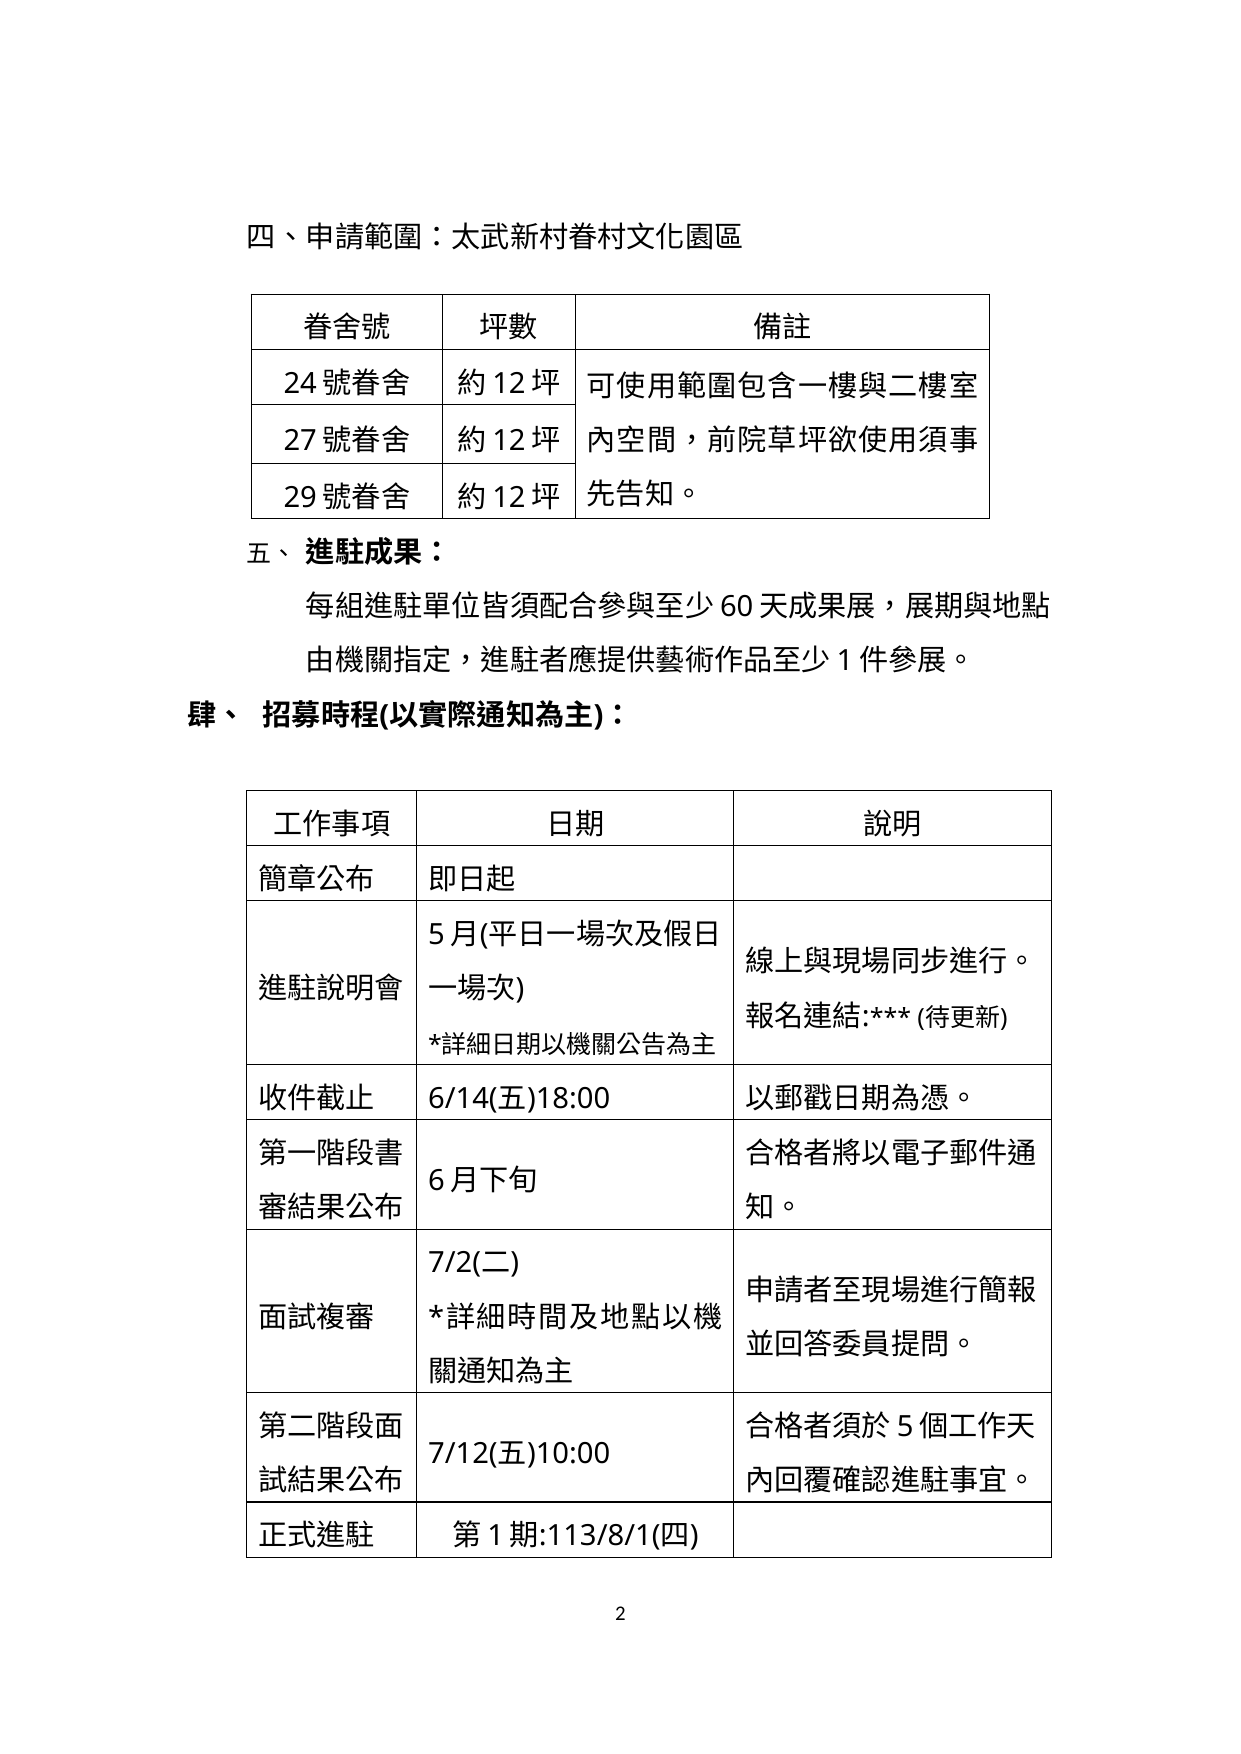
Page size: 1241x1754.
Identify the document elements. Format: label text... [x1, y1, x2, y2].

table_cell 第二階段面試結果公布 [247, 1393, 416, 1501]
table_cell 合格者將以電子郵件通知。 [734, 1120, 1051, 1228]
table_cell 正式進駐 [247, 1503, 416, 1557]
table_cell 約12坪 [443, 405, 575, 463]
table_cell 7/2(二) *詳細時間及地點以機關通知為主 [417, 1230, 733, 1392]
table_cell 第1期:113/8/1(四) [417, 1503, 733, 1557]
table_cell 進駐說明會 [247, 901, 416, 1064]
table_cell 約12坪 [443, 464, 575, 518]
table_cell 約12坪 [443, 350, 575, 404]
table_cell 簡章公布 [247, 846, 416, 900]
table_cell 第一階段書審結果公布 [247, 1120, 416, 1228]
table_cell 線上與現場同步進行。 報名連結:*** (待更新) [734, 901, 1051, 1064]
list 進駐成果： [247, 367, 1053, 573]
table_cell 6/14(五)18:00 [417, 1065, 733, 1119]
table_cell [734, 846, 1051, 900]
table_cell 24號眷舍 [252, 350, 442, 404]
table_cell 合格者須於5個工作天內回覆確認進駐事宜。 [734, 1393, 1051, 1501]
table_cell 面試複審 [247, 1230, 416, 1392]
text 每組進駐單位皆須配合參與至少60天成果展，展期與地點由機關指定，進駐者應提供藝術作品至少1件參展。 [306, 573, 1053, 682]
table_cell 5月(平日一場次及假日一場次) *詳細日期以機關公告為主 [417, 901, 733, 1064]
table_header 坪數 [443, 295, 575, 349]
table_header 眷舍號 [252, 295, 442, 349]
table_cell 申請者至現場進行簡報並回答委員提問。 [734, 1230, 1051, 1392]
table_cell 收件截止 [247, 1065, 416, 1119]
table_header 說明 [734, 791, 1051, 845]
table_cell [734, 1503, 1051, 1557]
table_cell 6月下旬 [417, 1120, 733, 1228]
table_cell 以郵戳日期為憑。 [734, 1065, 1051, 1119]
table_cell 29號眷舍 [252, 464, 442, 518]
table_header 工作事項 [247, 791, 416, 845]
list 招募時程(以實際通知為主)： [187, 682, 1053, 736]
table_cell 即日起 [417, 846, 733, 900]
list 申請範圍：太武新村眷村文化園區 [247, 204, 1053, 258]
table_cell 7/12(五)10:00 [417, 1393, 733, 1501]
table_header 備註 [576, 295, 989, 349]
table_cell 可使用範圍包含一樓與二樓室內空間，前院草坪欲使用須事先告知。 [576, 350, 989, 518]
table_cell 27號眷舍 [252, 405, 442, 463]
table_header 日期 [417, 791, 733, 845]
